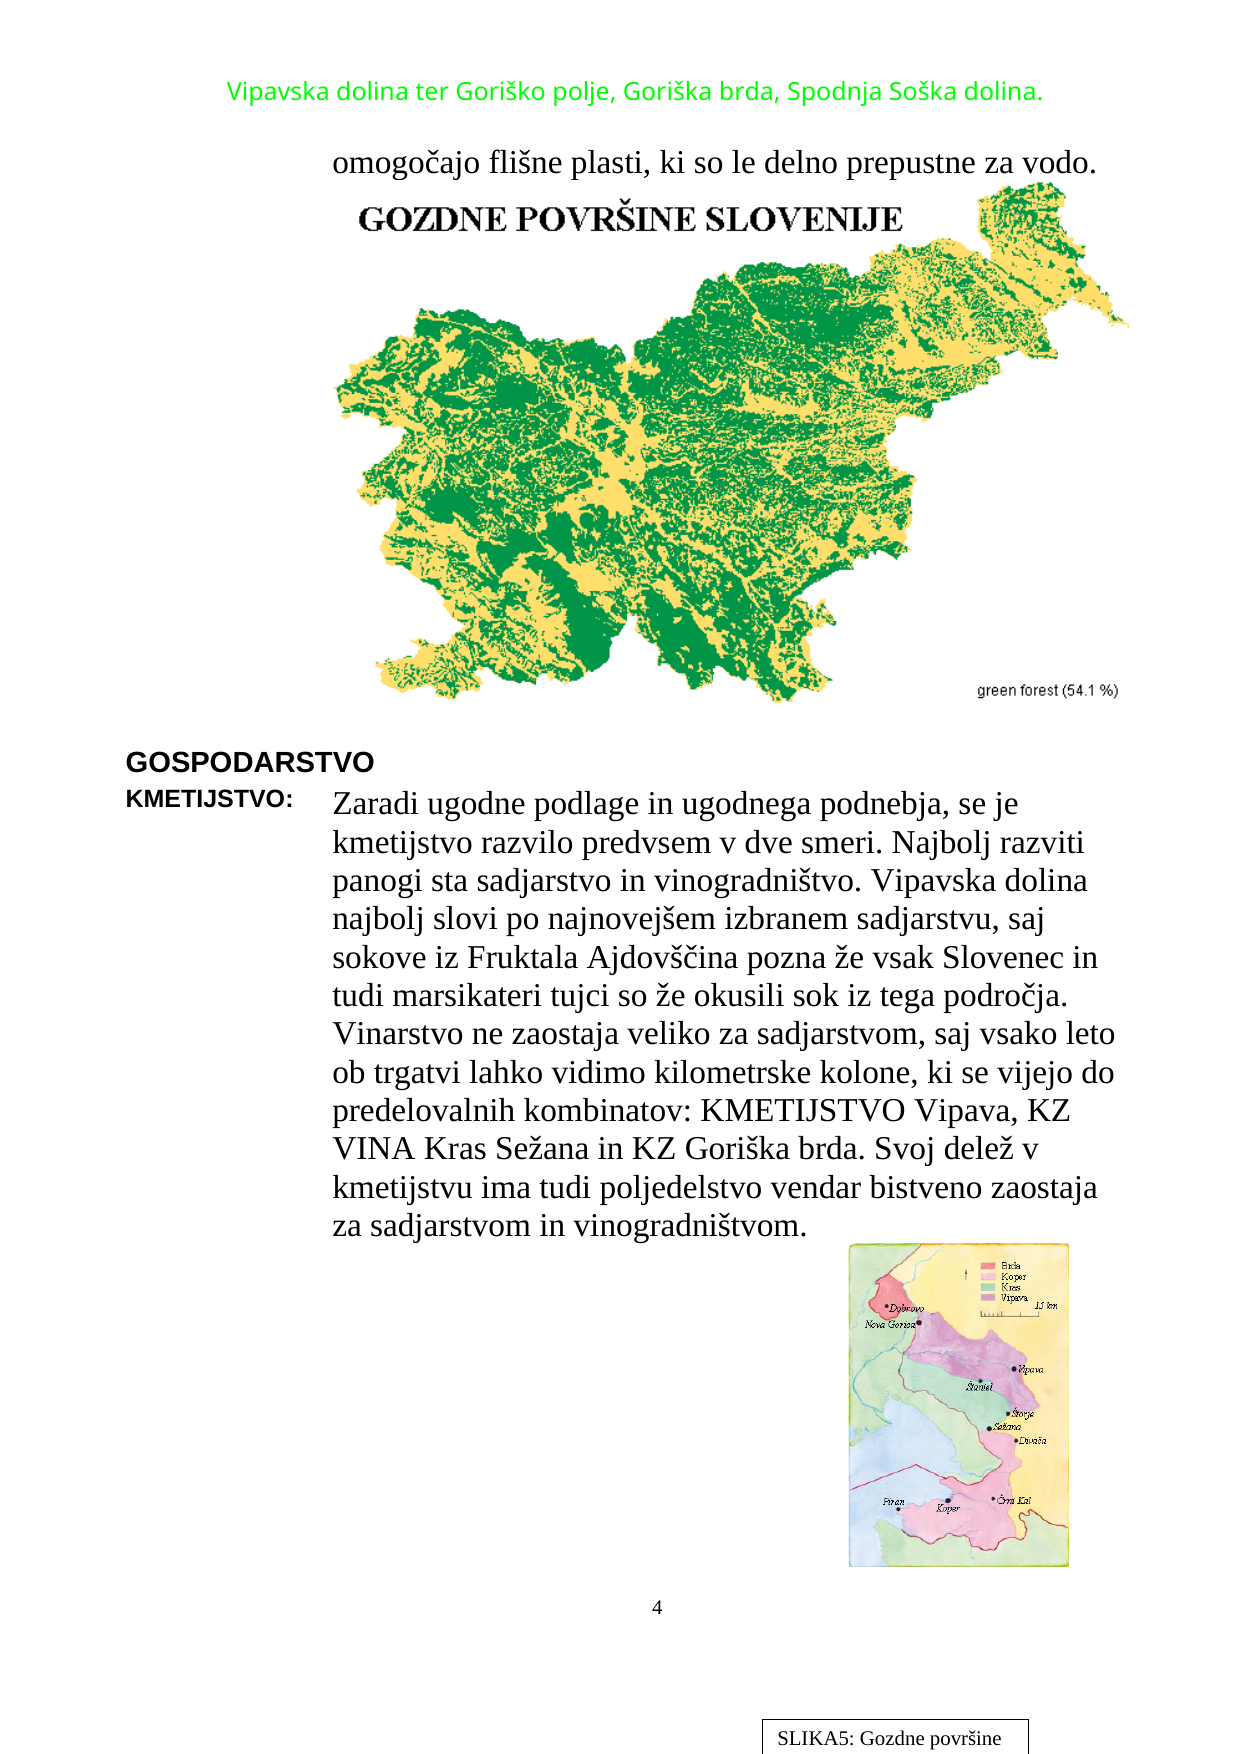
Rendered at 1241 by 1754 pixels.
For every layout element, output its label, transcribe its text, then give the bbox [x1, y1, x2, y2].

table_cell KMETIJSTVO: [118, 784, 324, 1567]
picture [332, 180, 1129, 707]
table_cell [118, 142, 324, 745]
table_cell Zaradi ugodne podlage in ugodnega podnebja, se je kmetijstvo razvilo predvsem v dve smeri. Najbolj razviti panogi sta sadjarstvo in vinogradništvo. Vipavska dolina najbolj slovi po najnovejšem izbranem sadjarstvu, saj sokove iz Fruktala Ajdov­ščina pozna že vsak Slovenec in tudi marsikateri tujci so že okusili sok iz tega področja. Vinarstvo ne zao­staja veliko za sadjarstvom, saj vsako leto ob trgatvi lahko vidimo kilometrske kolone, ki se vijejo do predelovalnih kombinatov: KMETIJSTVO Vipava, KZ VINA Kras Sežana in KZ Goriška brda. Svoj delež v kmetijstvu ima tudi poljedelstvo vendar bistveno zaostaja za sadjarstvom in vinogradništvom. [324, 784, 1136, 1567]
table_cell omogočajo flišne plasti, ki so le delno prepustne za vodo. [324, 142, 1136, 745]
table_cell [398, 745, 1136, 783]
table_cell GOSPO­DARSTVO [118, 745, 398, 783]
